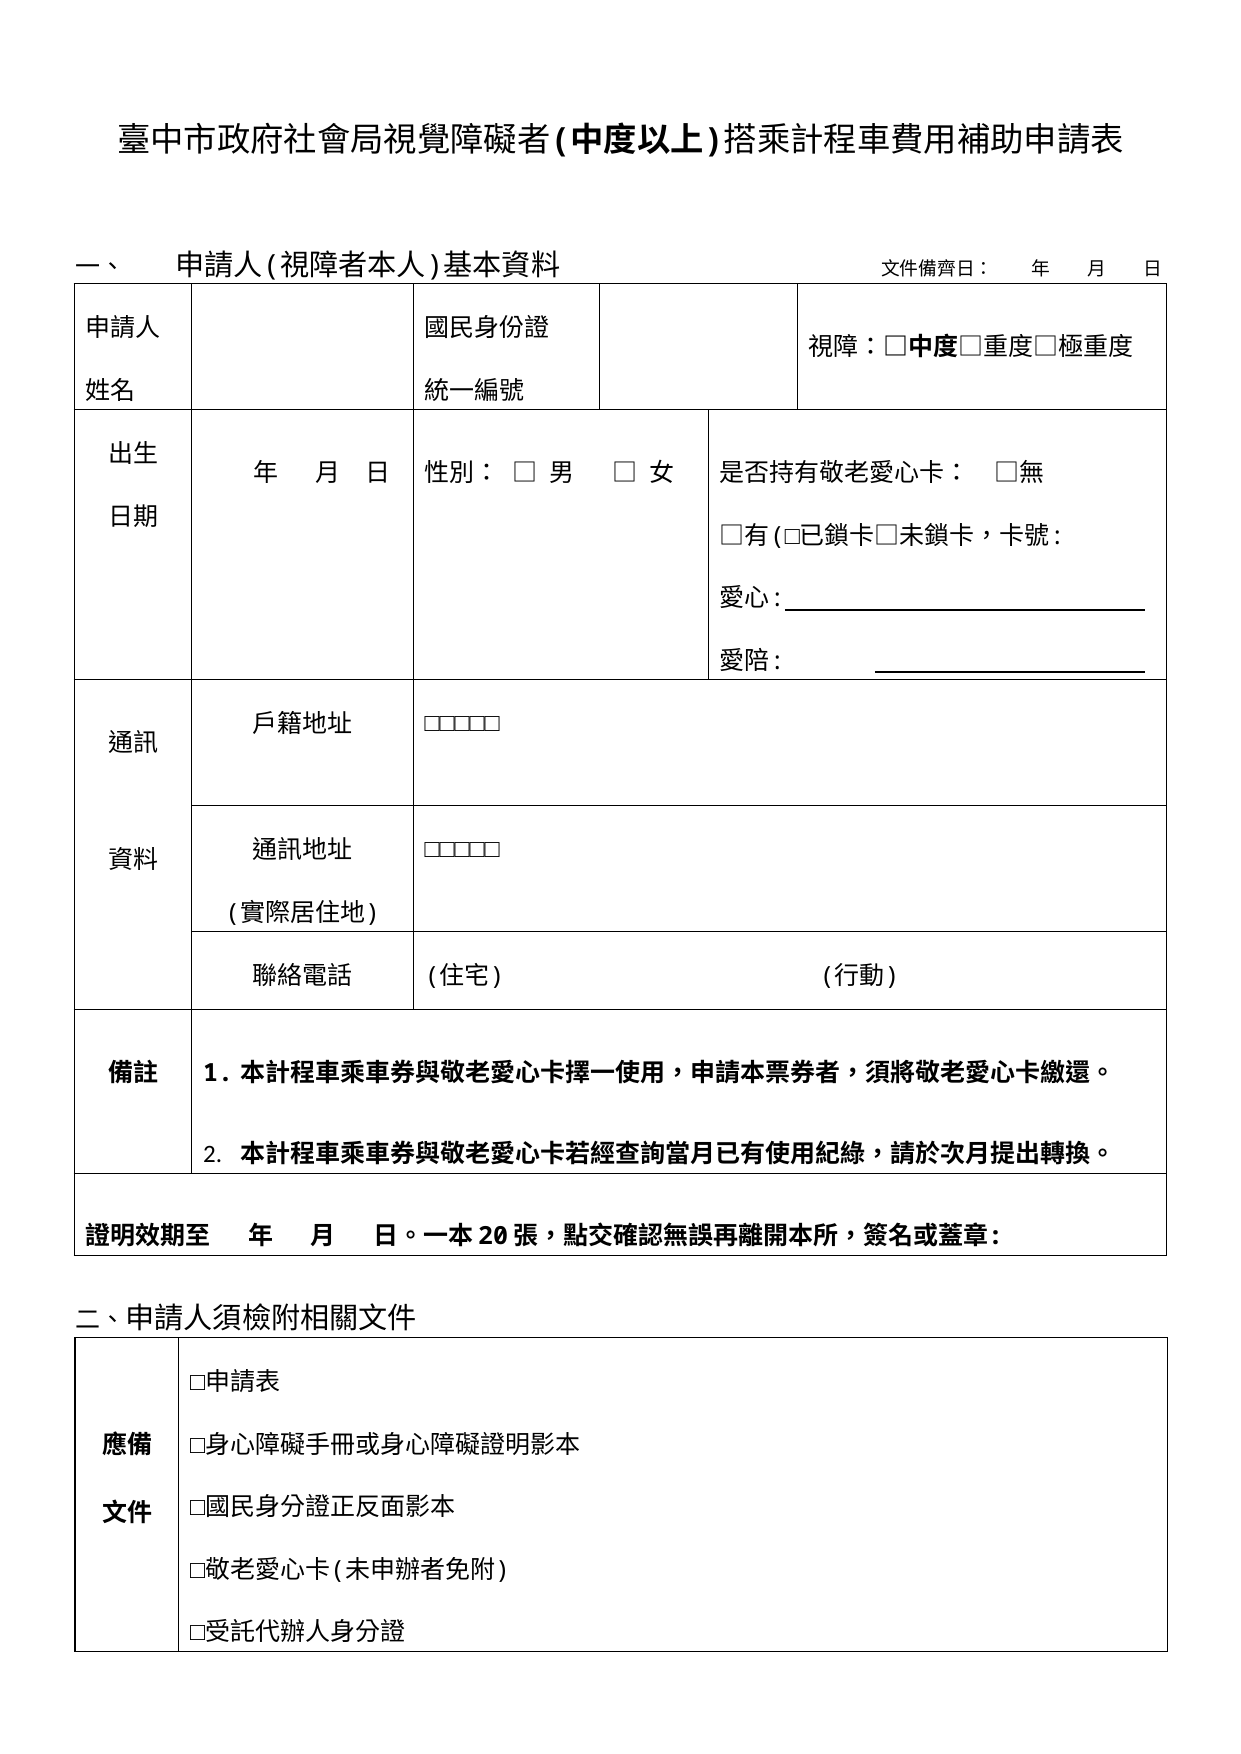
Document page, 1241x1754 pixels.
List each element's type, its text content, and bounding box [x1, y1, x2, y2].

table_cell 證明效期至 年 月 日。一本20張，點交確認無誤再離開本所，簽名或蓋章: [75, 1174, 1166, 1255]
table_cell 本計程車乘車券與敬老愛心卡擇一使用，申請本票券者，須將敬老愛心卡繳還。 本計程車乘車券與敬老愛心卡若經查詢當月已有使用紀綠，請於次月提出轉換。 [192, 1010, 1166, 1172]
table_header [600, 284, 797, 409]
table_header 申請人 姓名 [75, 284, 191, 409]
table_cell 年 月 日 [192, 410, 413, 679]
table_cell 出生 日期 [75, 410, 191, 679]
table_cell (住宅) (行動) [414, 932, 1166, 1009]
table_header □申請表 □身心障礙手冊或身心障礙證明影本 □國民身分證正反面影本 □敬老愛心卡(未申辦者免附) □受託代辦人身分證 [179, 1338, 1167, 1651]
table_header 國民身份證 統一編號 [414, 284, 599, 409]
table_cell 聯絡電話 [192, 932, 413, 1009]
table_cell 是否持有敬老愛心卡： □無 □有(□已鎖卡□未鎖卡，卡號: 愛心: 愛陪: [709, 410, 1166, 679]
table_header 視障：□中度□重度□極重度 [798, 284, 1166, 409]
table_header 應備 文件 [76, 1338, 178, 1651]
table_header [192, 284, 413, 409]
table_cell □□□□□ [414, 680, 1166, 805]
table_cell 通訊 資料 [75, 680, 191, 1009]
text 臺中市政府社會局視覺障礙者(中度以上)搭乘計程車費用補助申請表 [75, 96, 1165, 158]
table_cell 性別： □ 男 □ 女 [414, 410, 708, 679]
list 申請人須檢附相關文件 [75, 1274, 1165, 1337]
table_cell 通訊地址 (實際居住地) [192, 806, 413, 931]
list 申請人(視障者本人)基本資料 文件備齊日： 年 月 日 [75, 221, 1165, 283]
table_cell □□□□□ [414, 806, 1166, 931]
table_cell 戶籍地址 [192, 680, 413, 805]
table_cell 備註 [75, 1010, 191, 1172]
